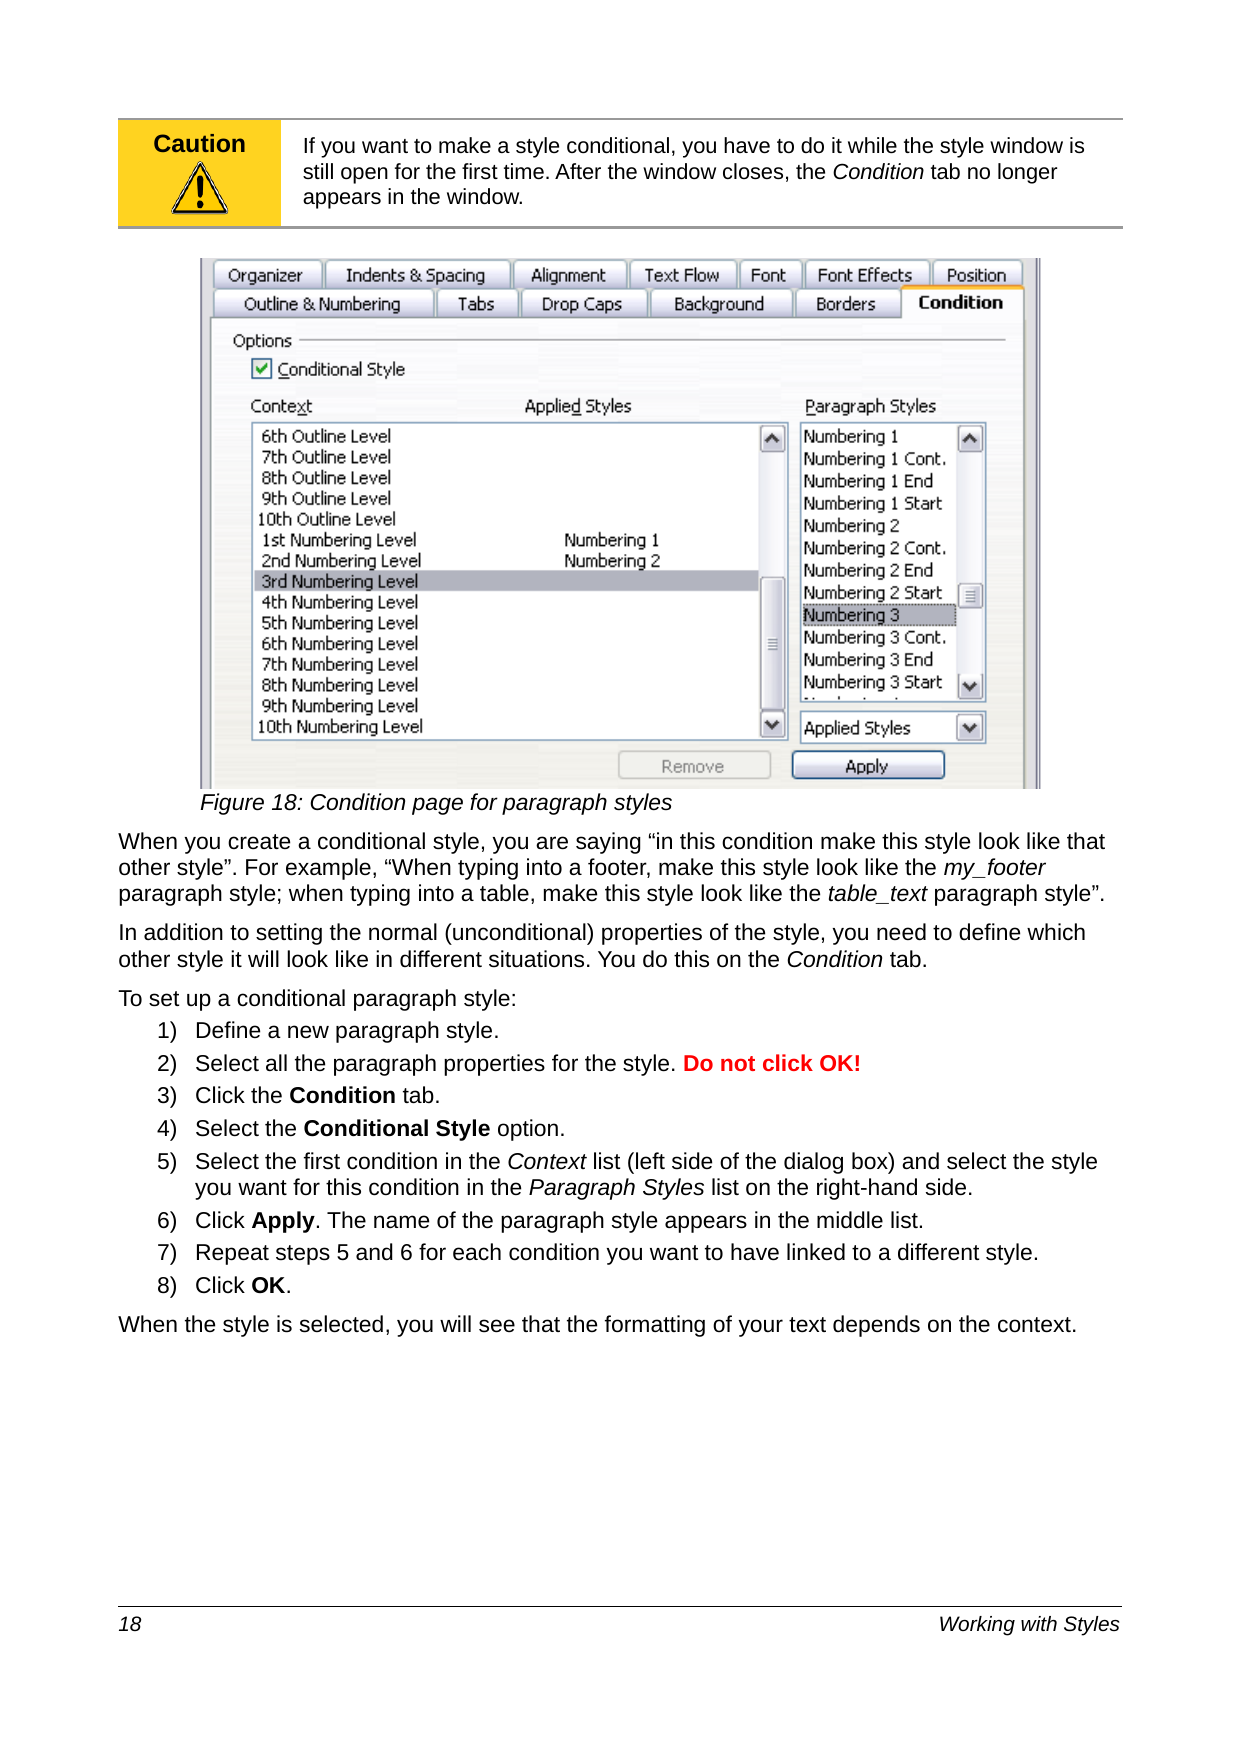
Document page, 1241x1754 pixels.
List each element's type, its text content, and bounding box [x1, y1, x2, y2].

picture [199, 258, 1041, 789]
list Click OK. [177, 1272, 1122, 1298]
table_header If you want to make a style conditional, you have to do it while the style window is still open for the first time. After the window closes, the Condition tab no longer appears in the window. [281, 120, 1122, 226]
list Define a new paragraph style. [177, 1017, 1122, 1044]
text When the style is selected, you will see that the formatting of your text depends on the context. [118, 1311, 1122, 1337]
picture [167, 157, 232, 218]
list Select all the paragraph properties for the style. Do not click OK! [177, 1050, 1122, 1076]
text When you create a conditional style, you are saying “in this condition make this style look like that other style”. For example, “When typing into a footer, make this style look like the my_footer paragraph style; when typing into a table, make this style look like the table_text paragraph style”. [118, 828, 1122, 907]
table_header Caution [118, 120, 281, 226]
list Select the first condition in the Context list (left side of the dialog box) and select the style you want for this condition in the Paragraph Styles list on the right-hand side. [177, 1148, 1122, 1200]
list Click Apply. The name of the paragraph style appears in the middle list. [177, 1207, 1122, 1233]
list Click the Condition tab. [177, 1082, 1122, 1109]
text In addition to setting the normal (unconditional) properties of the style, you need to define which other style it will look like in different situations. You do this on the Condition tab. [118, 919, 1122, 972]
text Figure 18: Condition page for paragraph styles [200, 789, 1041, 815]
list Select the Conditional Style option. [177, 1115, 1122, 1141]
list To set up a conditional paragraph style: [118, 984, 1122, 1011]
list Repeat steps 5 and 6 for each condition you want to have linked to a different style. [177, 1239, 1122, 1266]
